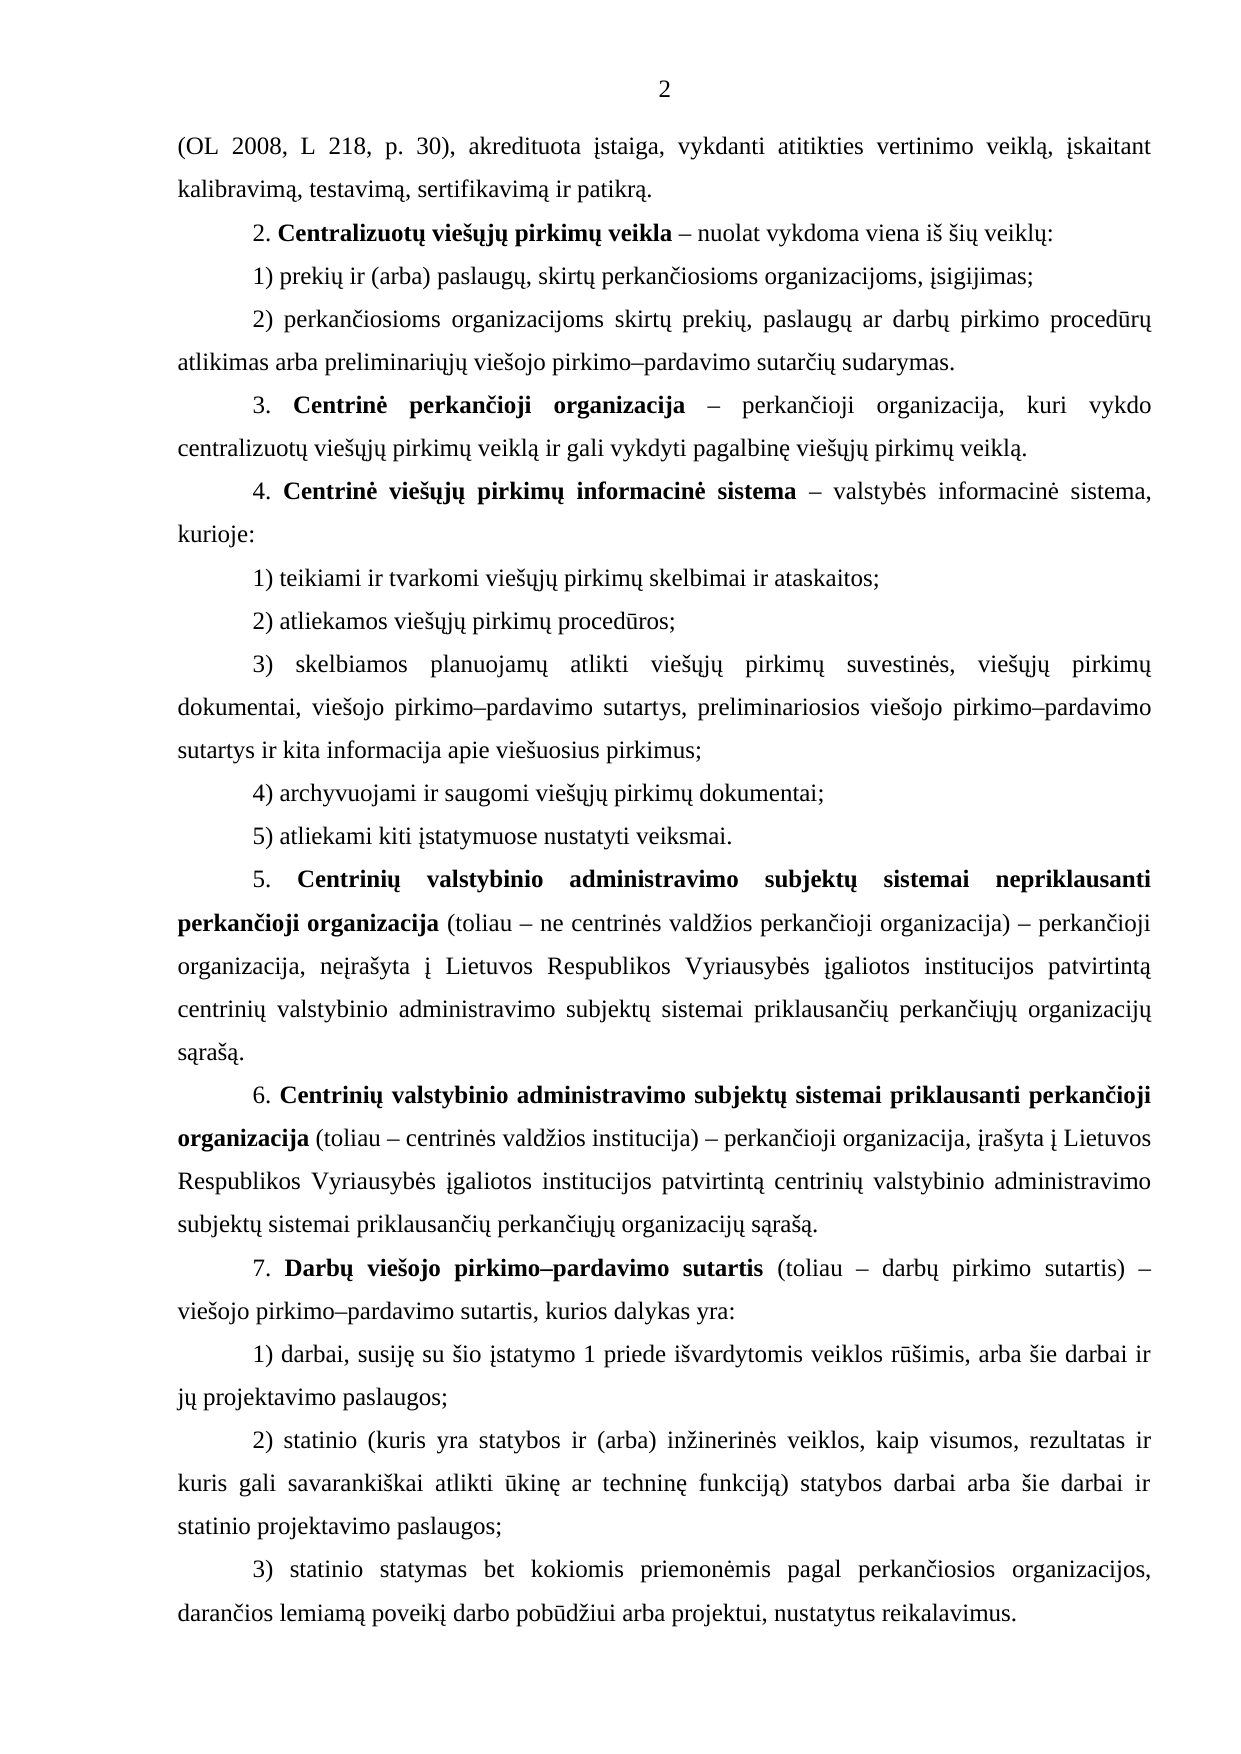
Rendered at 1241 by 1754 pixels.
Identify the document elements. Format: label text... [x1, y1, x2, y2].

text 5. Centrinių valstybinio administravimo subjektų sistemai nepriklausanti perkančioji organizacija (toliau – ne centrinės valdžios perkančioji organizacija) – perkančioji organizacija, neįrašyta į Lietuvos Respublikos Vyriausybės įgaliotos institucijos patvirtintą centrinių valstybinio administravimo subjektų sistemai priklausančių perkančiųjų organizacijų sąrašą. [177, 864, 1152, 1066]
text 1) prekių ir (arba) paslaugų, skirtų perkančiosioms organizacijoms, įsigijimas; [177, 261, 1152, 289]
text 4. Centrinė viešųjų pirkimų informacinė sistema – valstybės informacinė sistema, kurioje: [177, 476, 1152, 548]
text 2. Centralizuotų viešųjų pirkimų veikla – nuolat vykdoma viena iš šių veiklų: [177, 218, 1152, 246]
text 2) perkančiosioms organizacijoms skirtų prekių, paslaugų ar darbų pirkimo procedūrų atlikimas arba preliminariųjų viešojo pirkimo–pardavimo sutarčių sudarymas. [177, 304, 1152, 376]
text 1) teikiami ir tvarkomi viešųjų pirkimų skelbimai ir ataskaitos; [177, 563, 1152, 591]
text (OL 2008, L 218, p. 30), akredituota įstaiga, vykdanti atitikties vertinimo veiklą, įskaitant kalibravimą, testavimą, sertifikavimą ir patikrą. [177, 131, 1152, 203]
text 1) darbai, susiję su šio įstatymo 1 priede išvardytomis veiklos rūšimis, arba šie darbai ir jų projektavimo paslaugos; [177, 1339, 1152, 1411]
text 4) archyvuojami ir saugomi viešųjų pirkimų dokumentai; [177, 778, 1152, 807]
text 3. Centrinė perkančioji organizacija – perkančioji organizacija, kuri vykdo centralizuotų viešųjų pirkimų veiklą ir gali vykdyti pagalbinę viešųjų pirkimų veiklą. [177, 390, 1152, 462]
text 5) atliekami kiti įstatymuose nustatyti veiksmai. [177, 821, 1152, 850]
text 6. Centrinių valstybinio administravimo subjektų sistemai priklausanti perkančioji organizacija (toliau – centrinės valdžios institucija) – perkančioji organizacija, įrašyta į Lietuvos Respublikos Vyriausybės įgaliotos institucijos patvirtintą centrinių valstybinio administravimo subjektų sistemai priklausančių perkančiųjų organizacijų sąrašą. [177, 1080, 1152, 1238]
text 3) statinio statymas bet kokiomis priemonėmis pagal perkančiosios organizacijos, darančios lemiamą poveikį darbo pobūdžiui arba projektui, nustatytus reikalavimus. [177, 1554, 1152, 1626]
text 2) atliekamos viešųjų pirkimų procedūros; [177, 606, 1152, 634]
text 2) statinio (kuris yra statybos ir (arba) inžinerinės veiklos, kaip visumos, rezultatas ir kuris gali savarankiškai atlikti ūkinę ar techninę funkciją) statybos darbai arba šie darbai ir statinio projektavimo paslaugos; [177, 1425, 1152, 1540]
text 3) skelbiamos planuojamų atlikti viešųjų pirkimų suvestinės, viešųjų pirkimų dokumentai, viešojo pirkimo–pardavimo sutartys, preliminariosios viešojo pirkimo–pardavimo sutartys ir kita informacija apie viešuosius pirkimus; [177, 649, 1152, 764]
text 7. Darbų viešojo pirkimo–pardavimo sutartis (toliau – darbų pirkimo sutartis) – viešojo pirkimo–pardavimo sutartis, kurios dalykas yra: [177, 1253, 1152, 1324]
